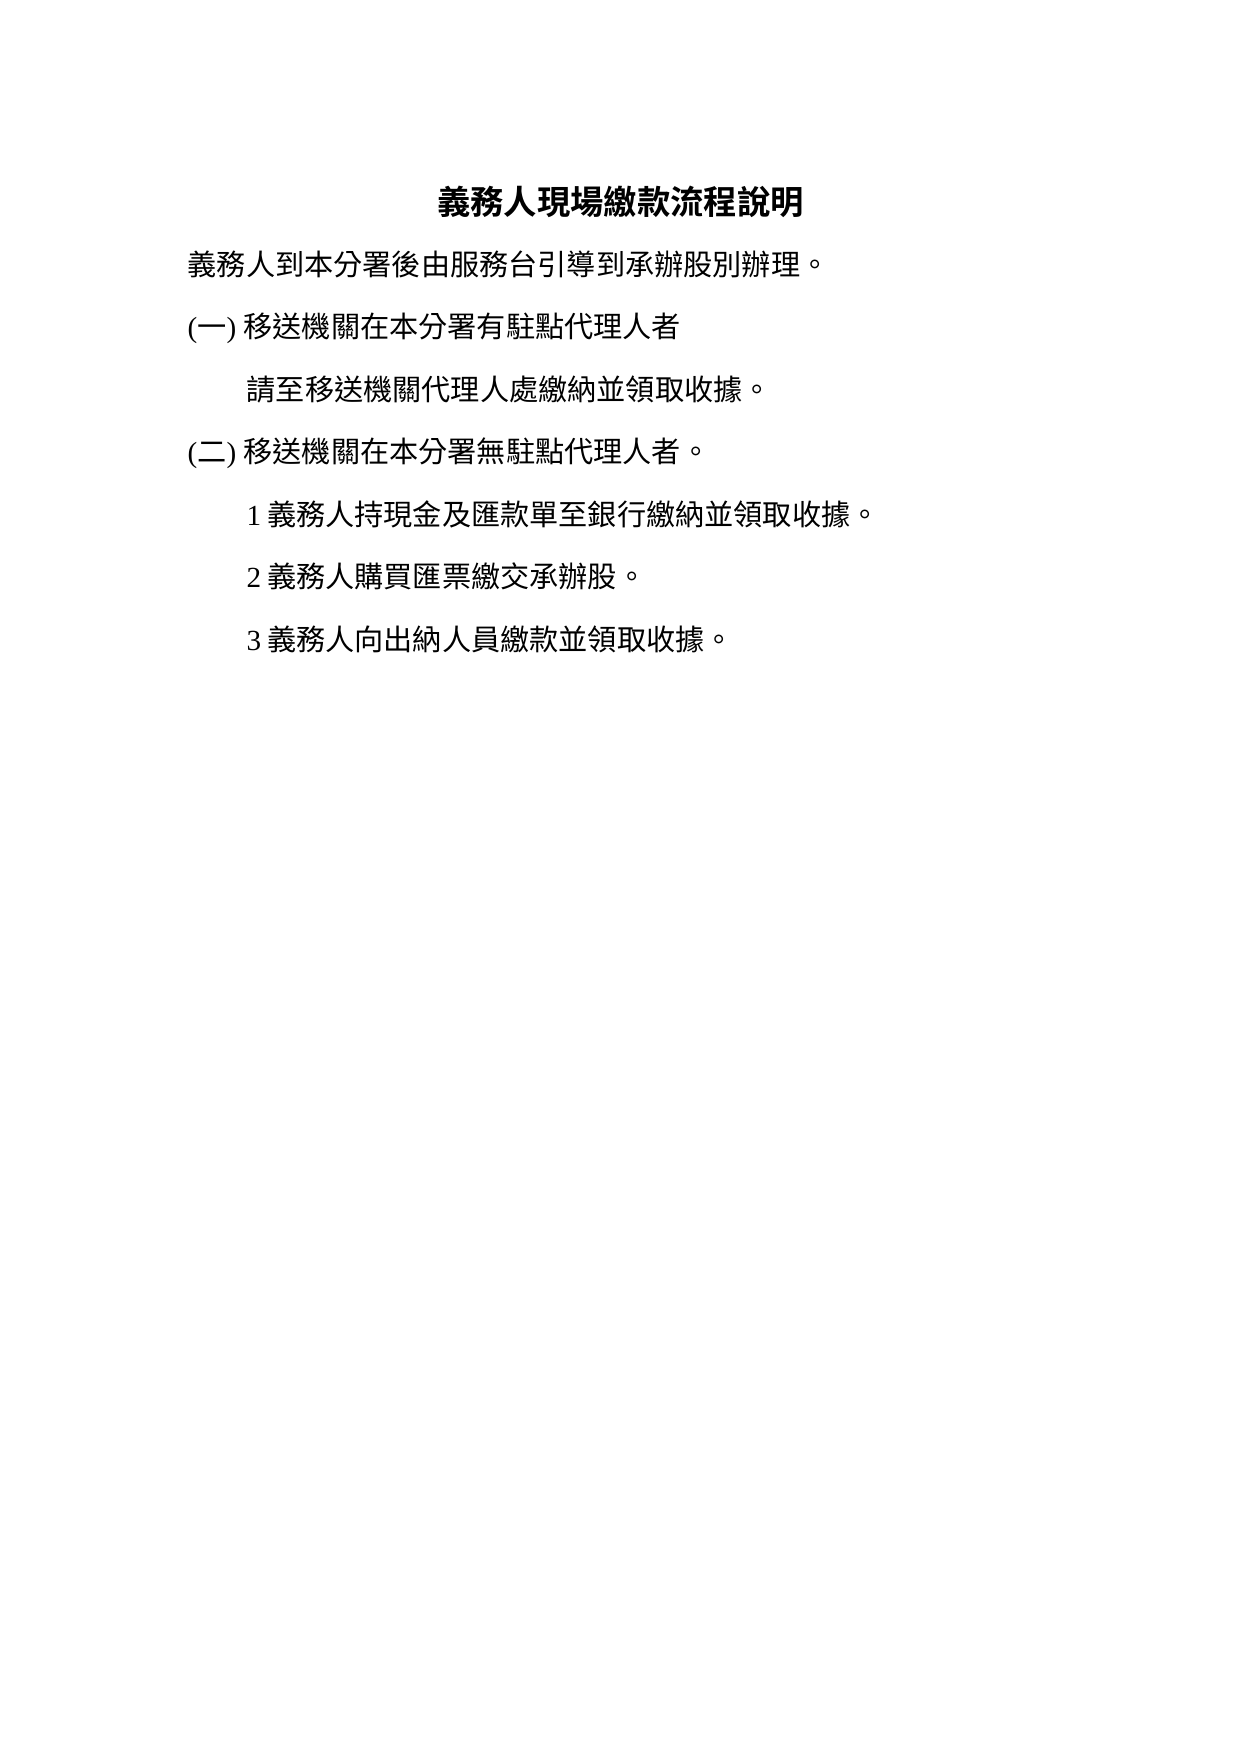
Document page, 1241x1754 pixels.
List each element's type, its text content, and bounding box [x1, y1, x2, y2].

text 請至移送機關代理人處繳納並領取收據。 [246, 346, 1053, 408]
text (二) 移送機關在本分署無駐點代理人者。 [187, 408, 1053, 471]
text (一) 移送機關在本分署有駐點代理人者 [187, 283, 1053, 346]
text 3義務人向出納人員繳款並領取收據。 [246, 596, 1053, 658]
text 1義務人持現金及匯款單至銀行繳納並領取收據。 [246, 471, 1053, 533]
text 2義務人購買匯票繳交承辦股。 [246, 533, 1053, 596]
text 義務人到本分署後由服務台引導到承辦股別辦理。 [187, 221, 1053, 283]
text 義務人現場繳款流程說明 [187, 158, 1053, 221]
